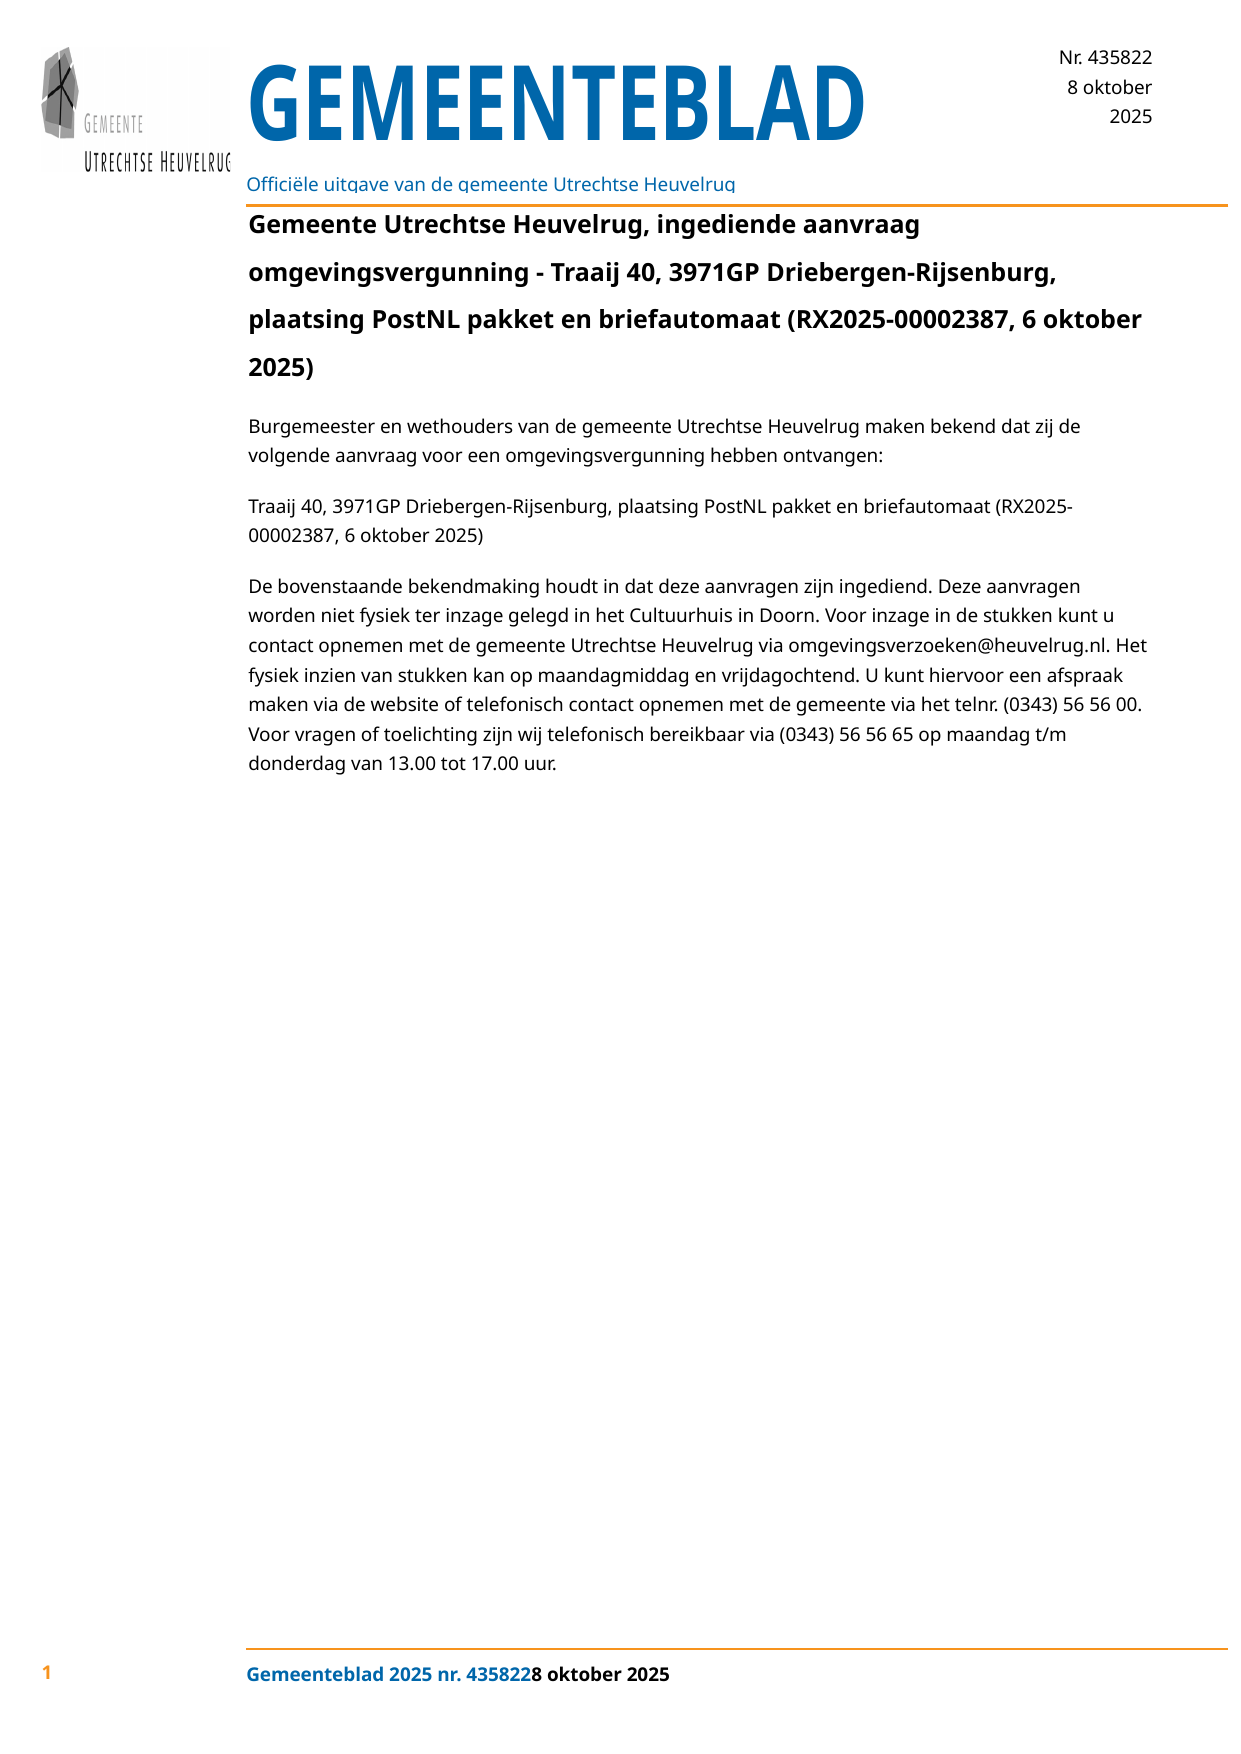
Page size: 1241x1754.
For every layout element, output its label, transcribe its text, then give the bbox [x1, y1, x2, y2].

text Gemeente Utrechtse Heuvelrug, ingediende aanvraag omgevingsvergunning - Traaij 40, 3971GP Driebergen-Rijsenburg, plaatsing PostNL pakket en briefautomaat (RX2025-00002387, 6 oktober 2025) [248, 207, 1152, 384]
text Traaij 40, 3971GP Driebergen-Rijsenburg, plaatsing PostNL pakket en briefautomaat (RX2025-00002387, 6 oktober 2025) [248, 493, 1152, 548]
picture [41, 47, 231, 172]
text De bovenstaande bekendmaking houdt in dat deze aanvragen zijn ingediend. Deze aanvragen worden niet fysiek ter inzage gelegd in het Cultuurhuis in Doorn. Voor inzage in de stukken kunt u contact opnemen met de gemeente Utrechtse Heuvelrug via omgevingsverzoeken@heuvelrug.nl. Het fysiek inzien van stukken kan op maandagmiddag en vrijdagochtend. U kunt hiervoor een afspraak maken via de website of telefonisch contact opnemen met de gemeente via het telnr. (0343) 56 56 00. Voor vragen of toelichting zijn wij telefonisch bereikbaar via (0343) 56 56 65 op maandag t/m donderdag van 13.00 tot 17.00 uur. [248, 573, 1152, 776]
text Burgemeester en wethouders van de gemeente Utrechtse Heuvelrug maken bekend dat zij de volgende aanvraag voor een omgevingsvergunning hebben ontvangen: [248, 413, 1152, 468]
